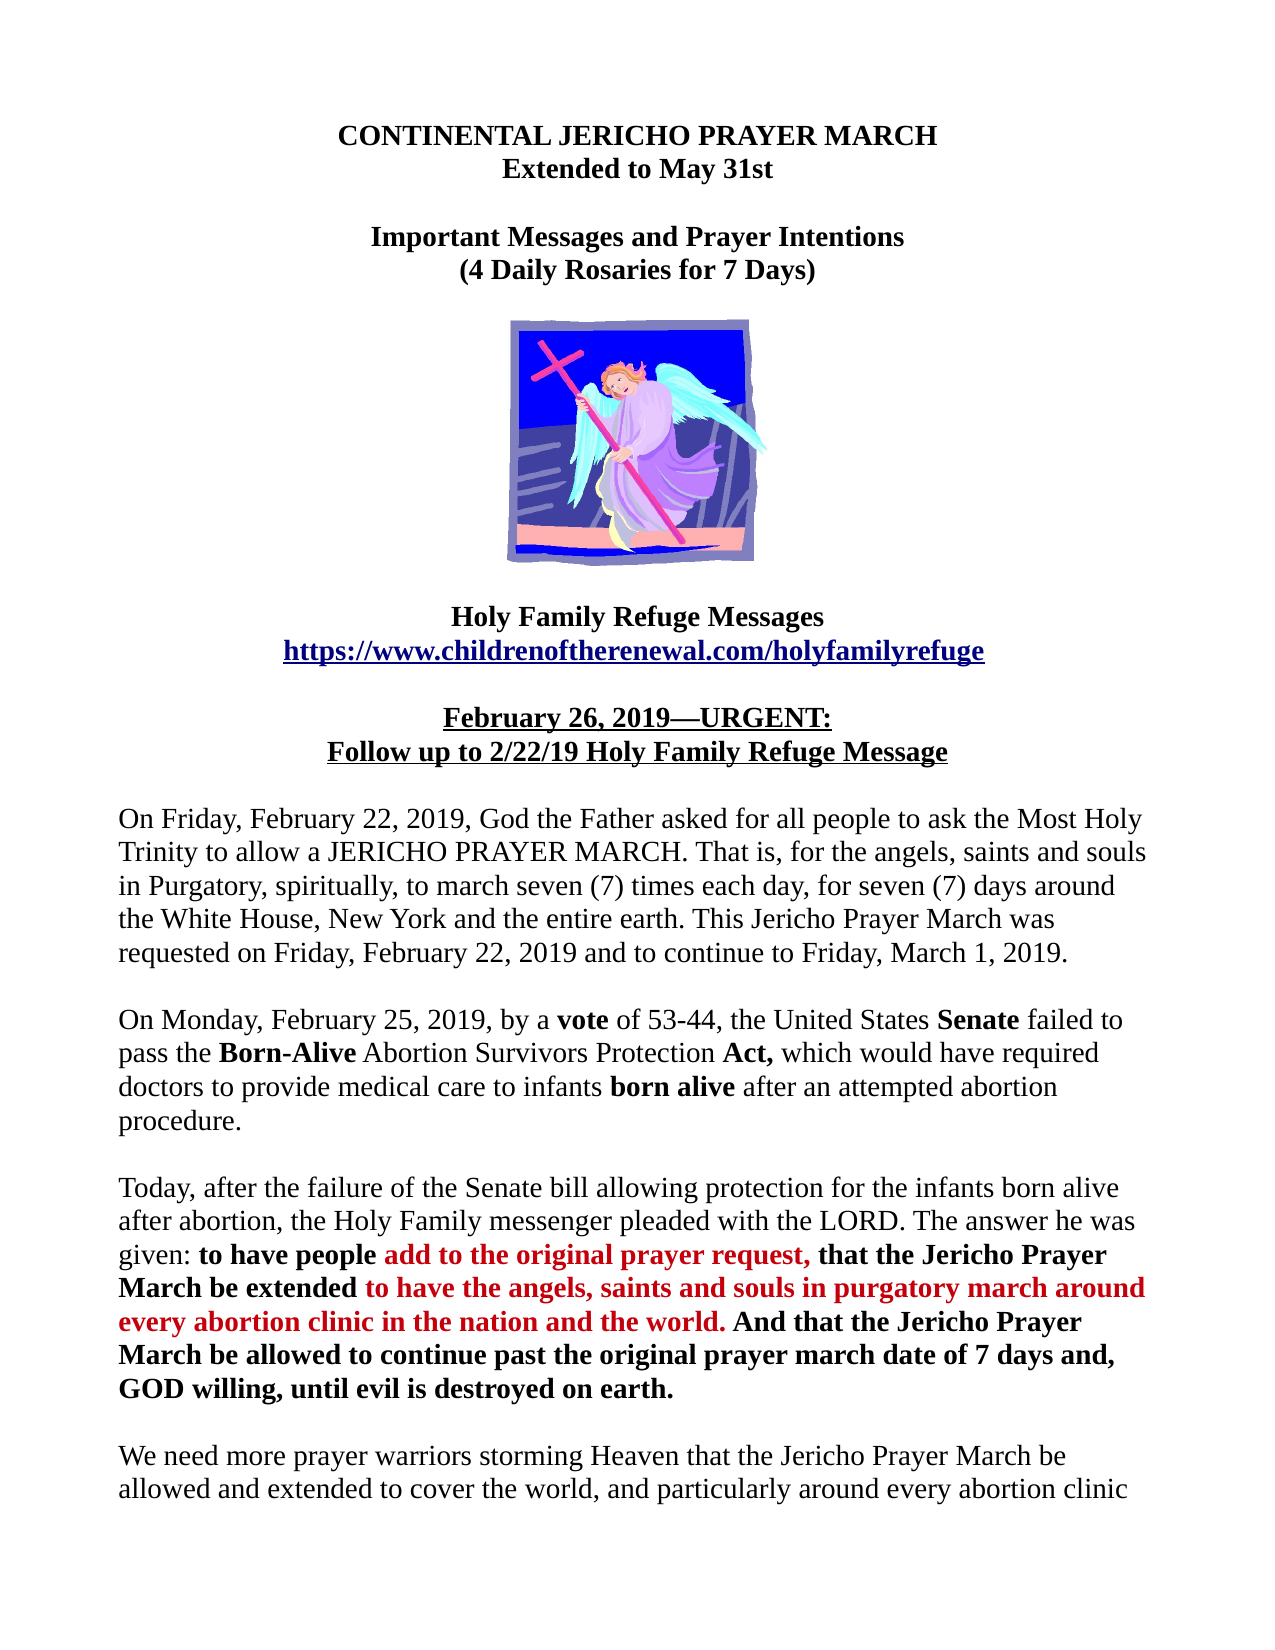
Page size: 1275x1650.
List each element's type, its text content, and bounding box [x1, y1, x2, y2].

text On Monday, February 25, 2019, by a vote of 53-44, the United States Senate failed to pass the Born-Alive Abortion Survivors Protection Act, which would have required doctors to provide medical care to infants born alive after an attempted abortion procedure. [118, 1002, 1157, 1136]
text https://www.childrenoftherenewal.com/holyfamilyrefuge [118, 633, 1157, 667]
text Today, after the failure of the Senate bill allowing protection for the infants born alive after abortion, the Holy Family messenger pleaded with the LORD. The answer he was given: to have people add to the original prayer request, that the Jericho Prayer March be extended to have the angels, saints and souls in purgatory march around every abortion clinic in the nation and the world. And that the Jericho Prayer March be allowed to continue past the original prayer march date of 7 days and, GOD willing, until evil is destroyed on earth. [118, 1170, 1157, 1404]
text On Friday, February 22, 2019, God the Father asked for all people to ask the Most Holy Trinity to allow a JERICHO PRAYER MARCH. That is, for the angels, saints and souls in Purgatory, spiritually, to march seven (7) times each day, for seven (7) days around the White House, New York and the entire earth. This Jericho Prayer March was requested on Friday, February 22, 2019 and to continue to Friday, March 1, 2019. [118, 801, 1157, 968]
text Extended to May 31st [118, 152, 1157, 185]
text February 26, 2019—URGENT: [118, 700, 1157, 734]
text We need more prayer warriors storming Heaven that the Jericho Prayer March be allowed and extended to cover the world, and particularly around every abortion clinic [118, 1438, 1157, 1505]
text CONTINENTAL JERICHO PRAYER MARCH [118, 118, 1157, 152]
text (4 Daily Rosaries for 7 Days) [118, 252, 1157, 286]
text Holy Family Refuge Messages [118, 599, 1157, 633]
text Follow up to 2/22/19 Holy Family Refuge Message [118, 734, 1157, 767]
picture [507, 319, 768, 566]
text Important Messages and Prayer Intentions [118, 219, 1157, 252]
